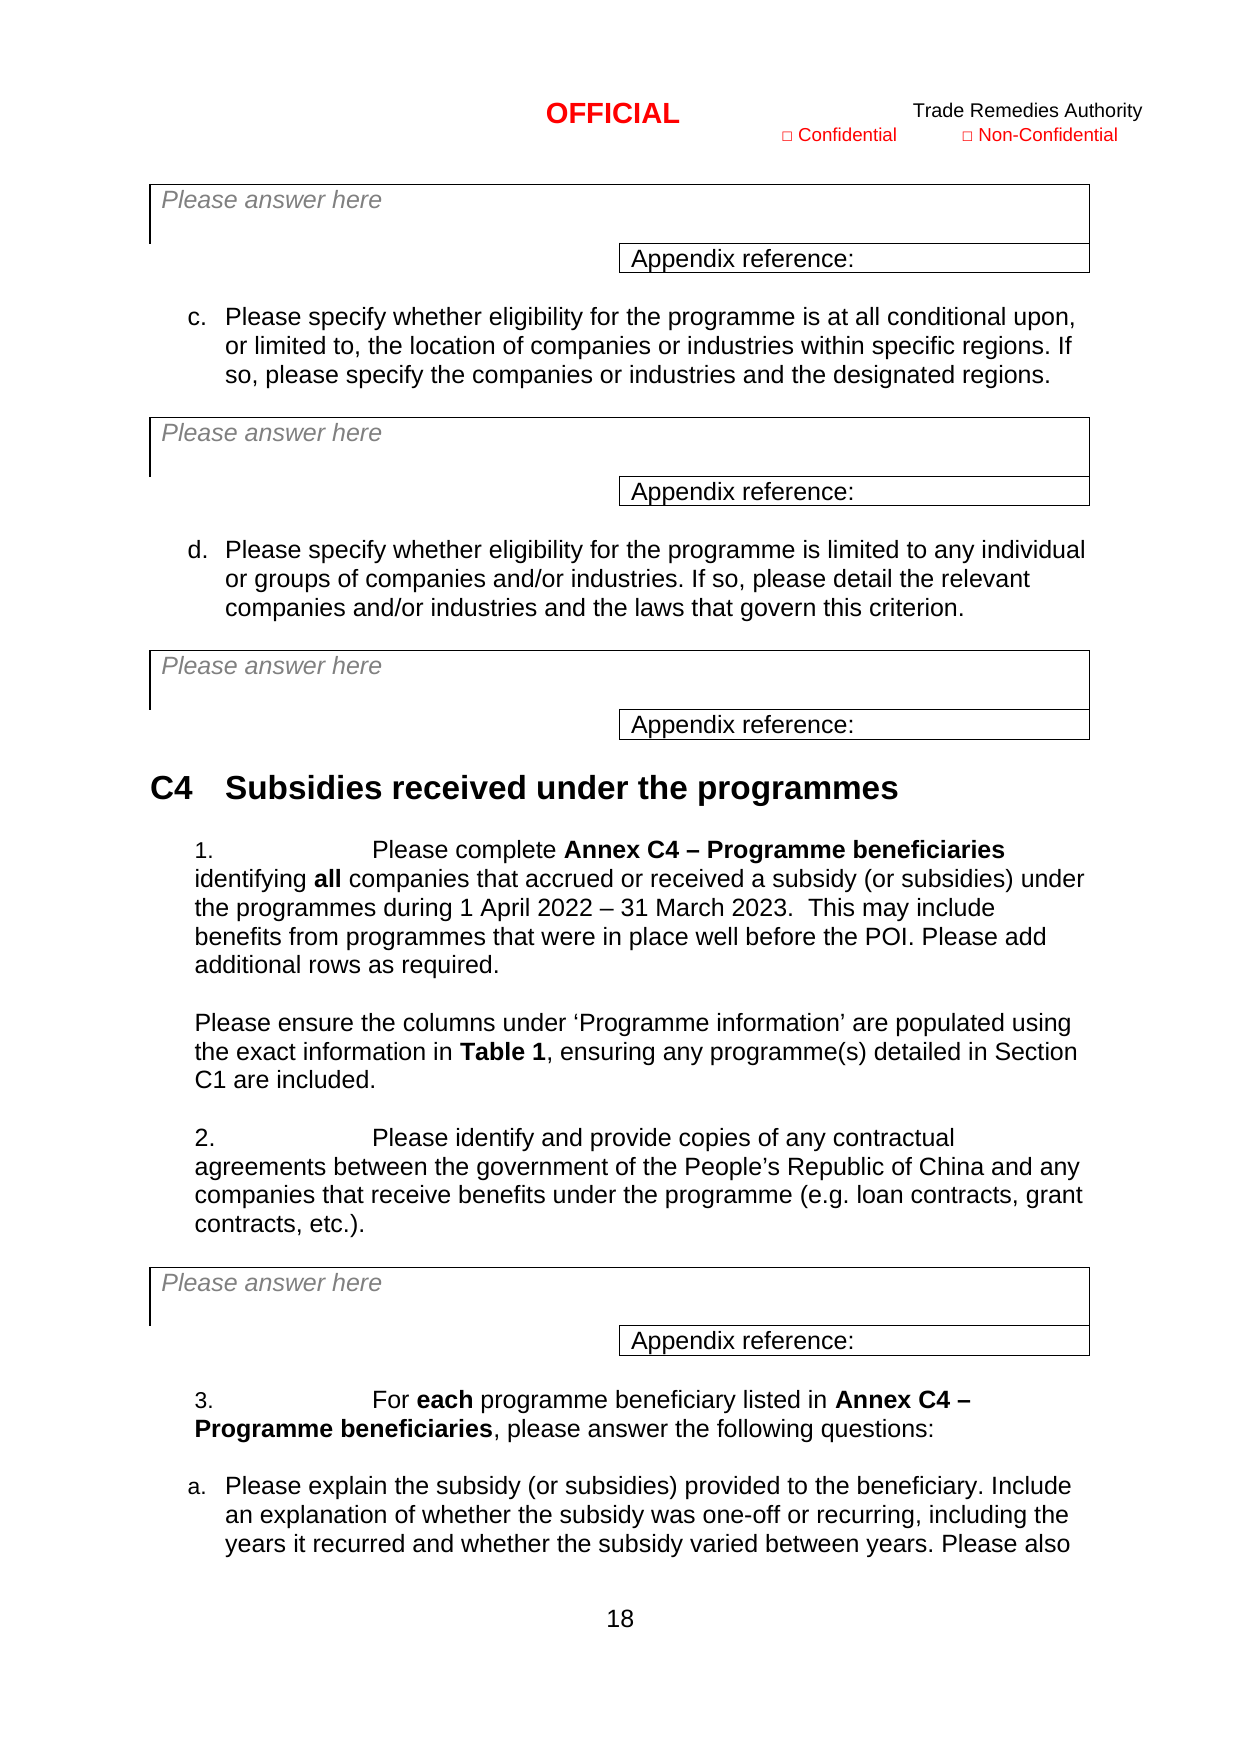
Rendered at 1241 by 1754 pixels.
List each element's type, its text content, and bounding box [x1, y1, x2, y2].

list Please ensure the columns under ‘Programme information’ are populated using the exact information in Table 1, ensuring any programme(s) detailed in Section C1 are included. [194, 1008, 1090, 1094]
list Please identify and provide copies of any contractual agreements between the government of the People’s Republic of China and any companies that receive benefits under the programme (e.g. loan contracts, grant contracts, etc.). [194, 1123, 1090, 1238]
table_header Please answer here [151, 185, 1089, 242]
table_cell [150, 710, 619, 738]
table_cell [150, 1326, 619, 1355]
list Please specify whether eligibility for the programme is limited to any individual or groups of companies and/or industries. If so, please detail the relevant companies and/or industries and the laws that govern this criterion. [187, 535, 1090, 621]
table_cell [150, 477, 619, 505]
list Please explain the subsidy (or subsidies) provided to the beneficiary. Include an explanation of whether the subsidy was one-off or recurring, including the years it recurred and whether the subsidy varied between years. Please also [187, 1471, 1090, 1557]
table_cell Appendix reference: [620, 477, 1089, 505]
table_cell Appendix reference: [620, 244, 1089, 272]
subtitle C4 Subsidies received under the programmes [150, 768, 1090, 807]
list Please complete Annex C4 – Programme beneficiaries identifying all companies that accrued or received a subsidy (or subsidies) under the programmes during 1 April 2022 – 31 March 2023. This may include benefits from programmes that were in place well before the POI. Please add additional rows as required. [194, 836, 1090, 979]
list Please specify whether eligibility for the programme is at all conditional upon, or limited to, the location of companies or industries within specific regions. If so, please specify the companies or industries and the designated regions. [187, 302, 1090, 388]
table_header Please answer here [151, 418, 1089, 476]
table_header Please answer here [151, 651, 1089, 709]
table_header Please answer here [151, 1268, 1089, 1325]
list For each programme beneficiary listed in Annex C4 – Programme beneficiaries, please answer the following questions: [194, 1385, 1090, 1442]
table_cell Appendix reference: [620, 710, 1089, 738]
table_cell [150, 244, 619, 272]
table_cell Appendix reference: [620, 1326, 1089, 1355]
